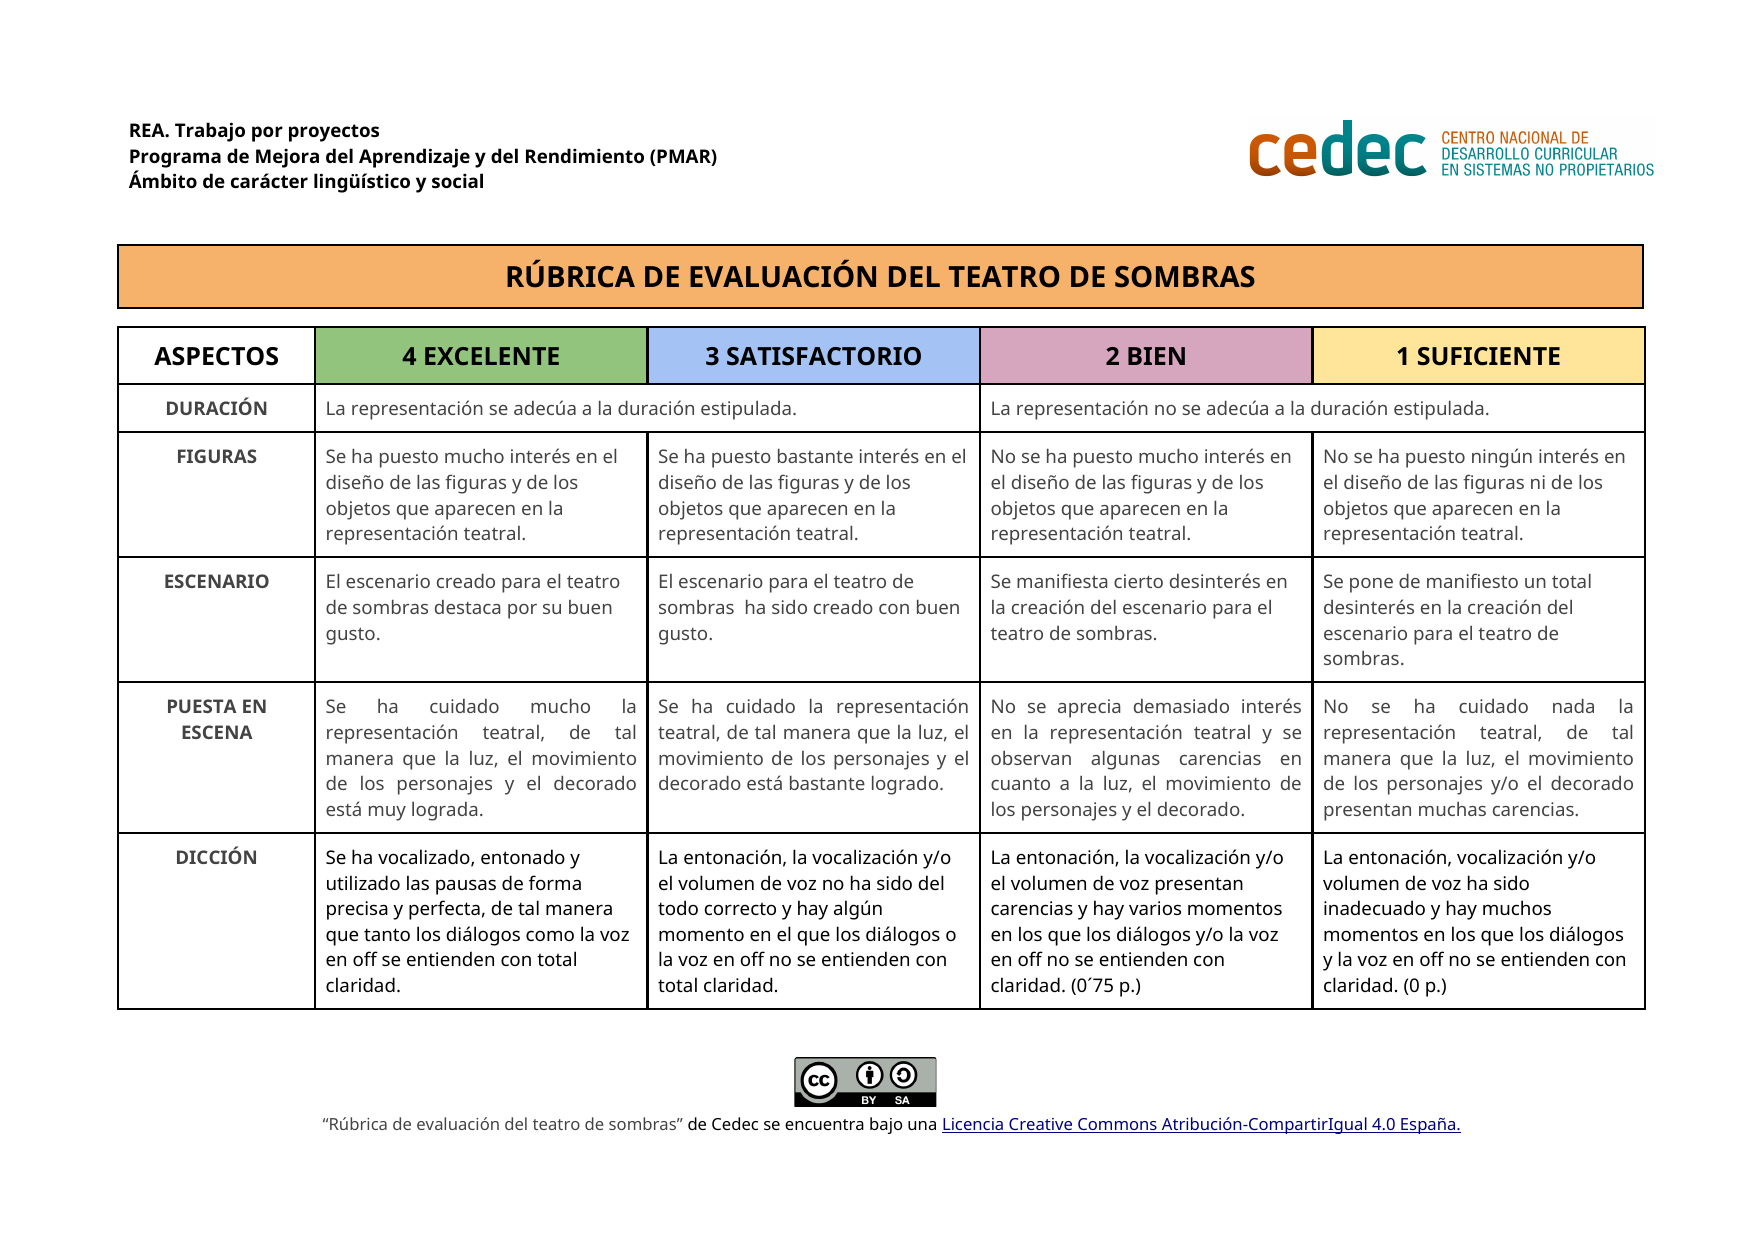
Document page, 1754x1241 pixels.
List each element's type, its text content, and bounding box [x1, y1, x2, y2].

table_cell El escenario para el teatro de sombras ha sido creado con buen gusto. [649, 558, 979, 681]
table_cell No se ha puesto ningún interés en el diseño de las figuras ni de los objetos que aparecen en la representación teatral. [1314, 433, 1644, 556]
table_cell La entonación, la vocalización y/o el volumen de voz no ha sido del todo correcto y hay algún momento en el que los diálogos o la voz en off no se entienden con total claridad. [649, 834, 979, 1008]
table_cell La entonación, la vocalización y/o el volumen de voz presentan carencias y hay varios momentos en los que los diálogos y/o la voz en off no se entienden con claridad. (0´75 p.) [981, 834, 1311, 1008]
table_header 1 SUFICIENTE [1314, 328, 1644, 383]
table_cell La representación se adecúa a la duración estipulada. [316, 385, 979, 431]
table_cell Se ha vocalizado, entonado y utilizado las pausas de forma precisa y perfecta, de tal manera que tanto los diálogos como la voz en off se entienden con total claridad. [316, 834, 646, 1008]
table_cell La entonación, vocalización y/o volumen de voz ha sido inadecuado y hay muchos momentos en los que los diálogos y la voz en off no se entienden con claridad. (0 p.) [1314, 834, 1644, 1008]
table_header 4 EXCELENTE [316, 328, 646, 383]
table_cell DURACIÓN [119, 385, 314, 431]
table_cell Se ha puesto mucho interés en el diseño de las figuras y de los objetos que aparecen en la representación teatral. [316, 433, 646, 556]
table_cell Se pone de manifiesto un total desinterés en la creación del escenario para el teatro de sombras. [1314, 558, 1644, 681]
picture [794, 1057, 937, 1107]
table_header RÚBRICA DE EVALUACIÓN DEL TEATRO DE SOMBRAS [119, 246, 1642, 307]
picture [1248, 117, 1655, 178]
table_cell Se ha cuidado mucho la representación teatral, de tal manera que la luz, el movimiento de los personajes y el decorado está muy lograda. [316, 683, 646, 832]
table_cell Se ha puesto bastante interés en el diseño de las figuras y de los objetos que aparecen en la representación teatral. [649, 433, 979, 556]
table_cell La representación no se adecúa a la duración estipulada. [981, 385, 1644, 431]
table_cell El escenario creado para el teatro de sombras destaca por su buen gusto. [316, 558, 646, 681]
table_cell No se ha cuidado nada la representación teatral, de tal manera que la luz, el movimiento de los personajes y/o el decorado presentan muchas carencias. [1314, 683, 1644, 832]
table_cell Se manifiesta cierto desinterés en la creación del escenario para el teatro de sombras. [981, 558, 1311, 681]
table_cell ESCENARIO [119, 558, 314, 681]
table_cell No se ha puesto mucho interés en el diseño de las figuras y de los objetos que aparecen en la representación teatral. [981, 433, 1311, 556]
table_header 3 SATISFACTORIO [649, 328, 979, 383]
table_cell No se aprecia demasiado interés en la representación teatral y se observan algunas carencias en cuanto a la luz, el movimiento de los personajes y el decorado. [981, 683, 1311, 832]
table_header ASPECTOS [119, 328, 314, 383]
table_cell PUESTA EN ESCENA [119, 683, 314, 832]
table_cell FIGURAS [119, 433, 314, 556]
table_header 2 BIEN [981, 328, 1311, 383]
table_cell DICCIÓN [119, 834, 314, 1008]
table_cell Se ha cuidado la representación teatral, de tal manera que la luz, el movimiento de los personajes y el decorado está bastante logrado. [649, 683, 979, 832]
